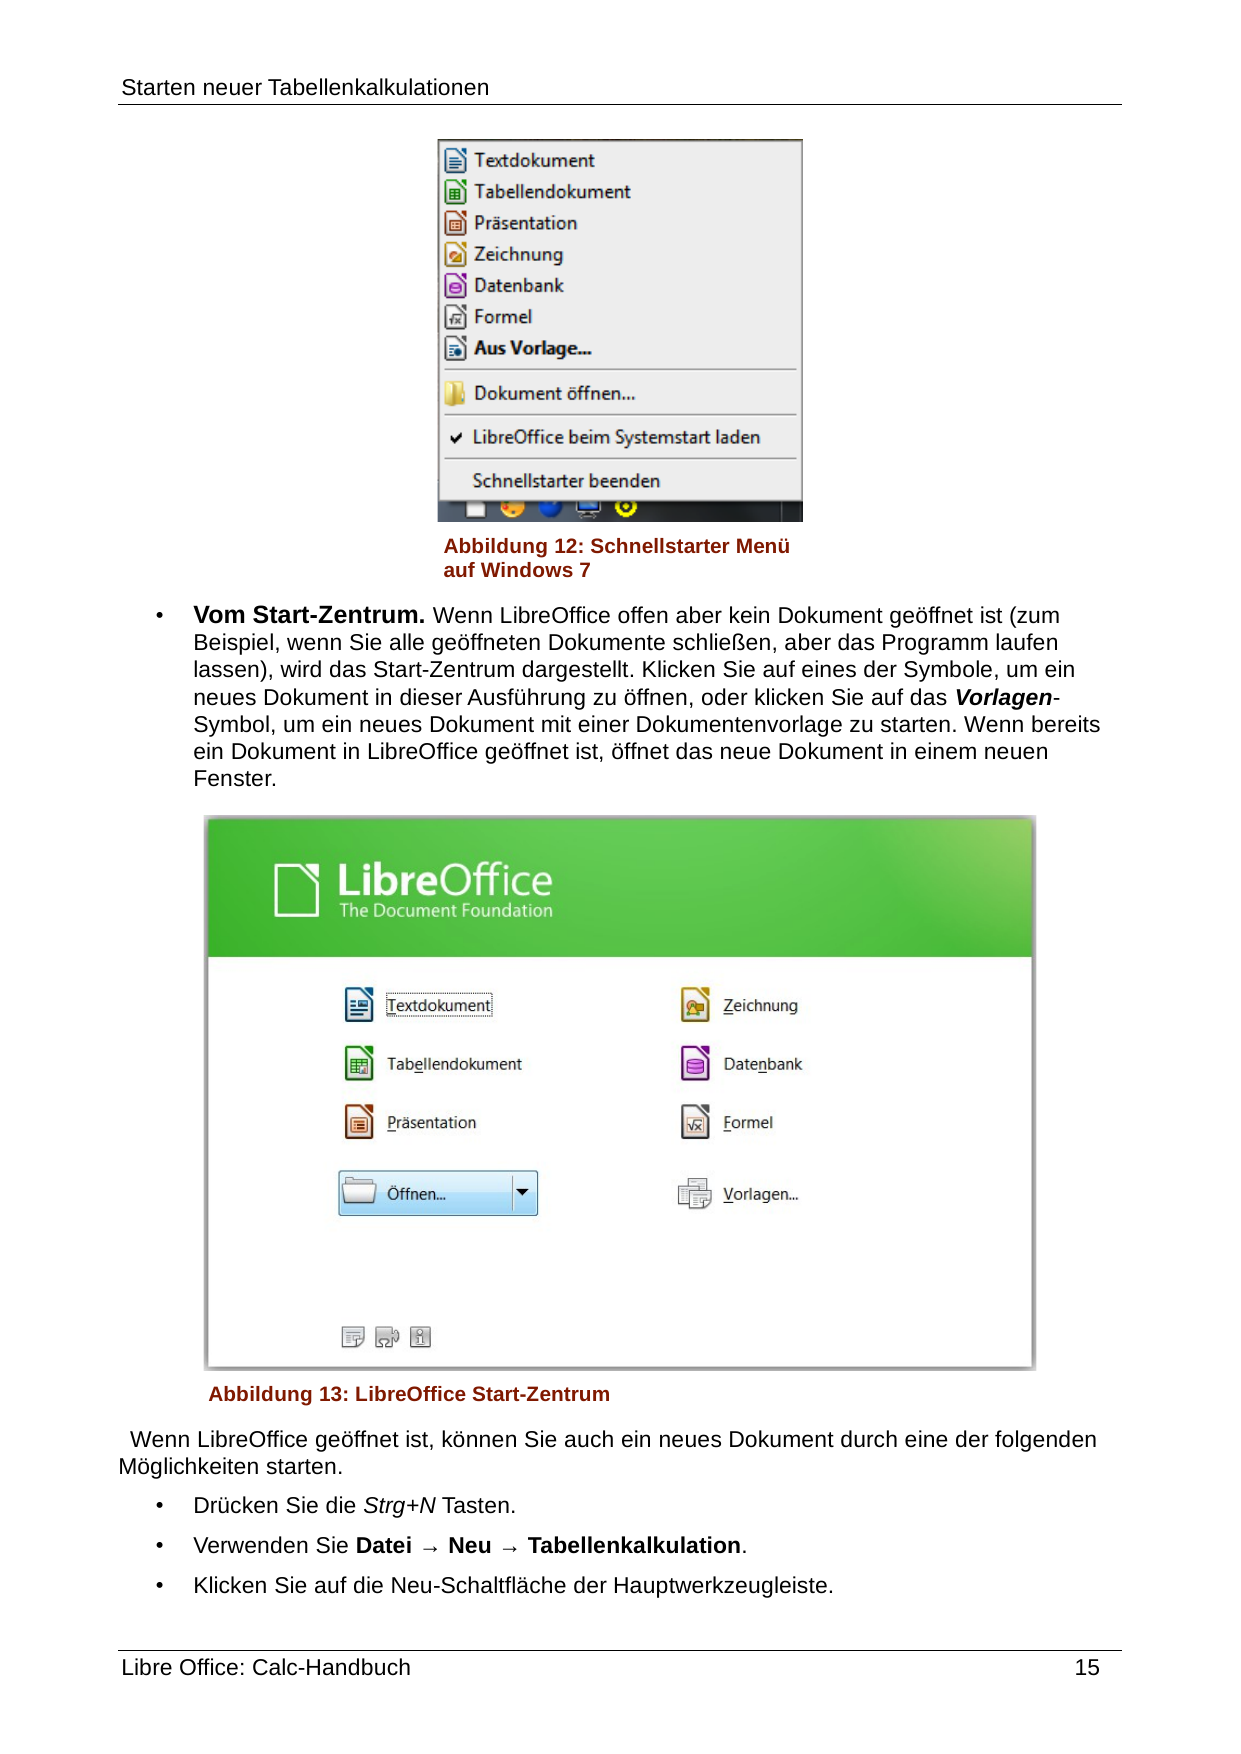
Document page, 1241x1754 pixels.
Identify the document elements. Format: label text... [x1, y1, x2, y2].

picture [437, 139, 803, 522]
list Klicken Sie auf die Neu-Schaltfläche der Hauptwerkzeugleiste. [156, 1571, 1122, 1598]
picture [203, 815, 1037, 1371]
list Verwenden Sie Datei → Neu → Tabellenkalkulation. [156, 1531, 1122, 1558]
list Abbildung 12: Schnellstarter Menü auf Windows 7 [443, 522, 797, 582]
text Abbildung 13: LibreOffice Start-Zentrum [208, 1371, 1032, 1406]
text Wenn LibreOffice geöffnet ist, können Sie auch ein neues Dokument durch eine der folgenden Möglichkeiten starten. [118, 804, 1122, 1479]
list Vom Start-Zentrum. Wenn LibreOffice offen aber kein Dokument geöffnet ist (zum Beispiel, wenn Sie alle geöffneten Dokumente schließen, aber das Programm laufen lassen), wird das Start-Zentrum dargestellt. Klicken Sie auf eines der Symbole, um ein neues Dokument in dieser Ausführung zu öffnen, oder klicken Sie auf das Vorlagen-Symbol, um ein neues Dokument mit einer Dokumentenvorlage zu starten. Wenn bereits ein Dokument in LibreOffice geöffnet ist, öffnet das neue Dokument in einem neuen Fenster. [156, 133, 1122, 791]
list Drücken Sie die Strg+N Tasten. [156, 1492, 1122, 1519]
